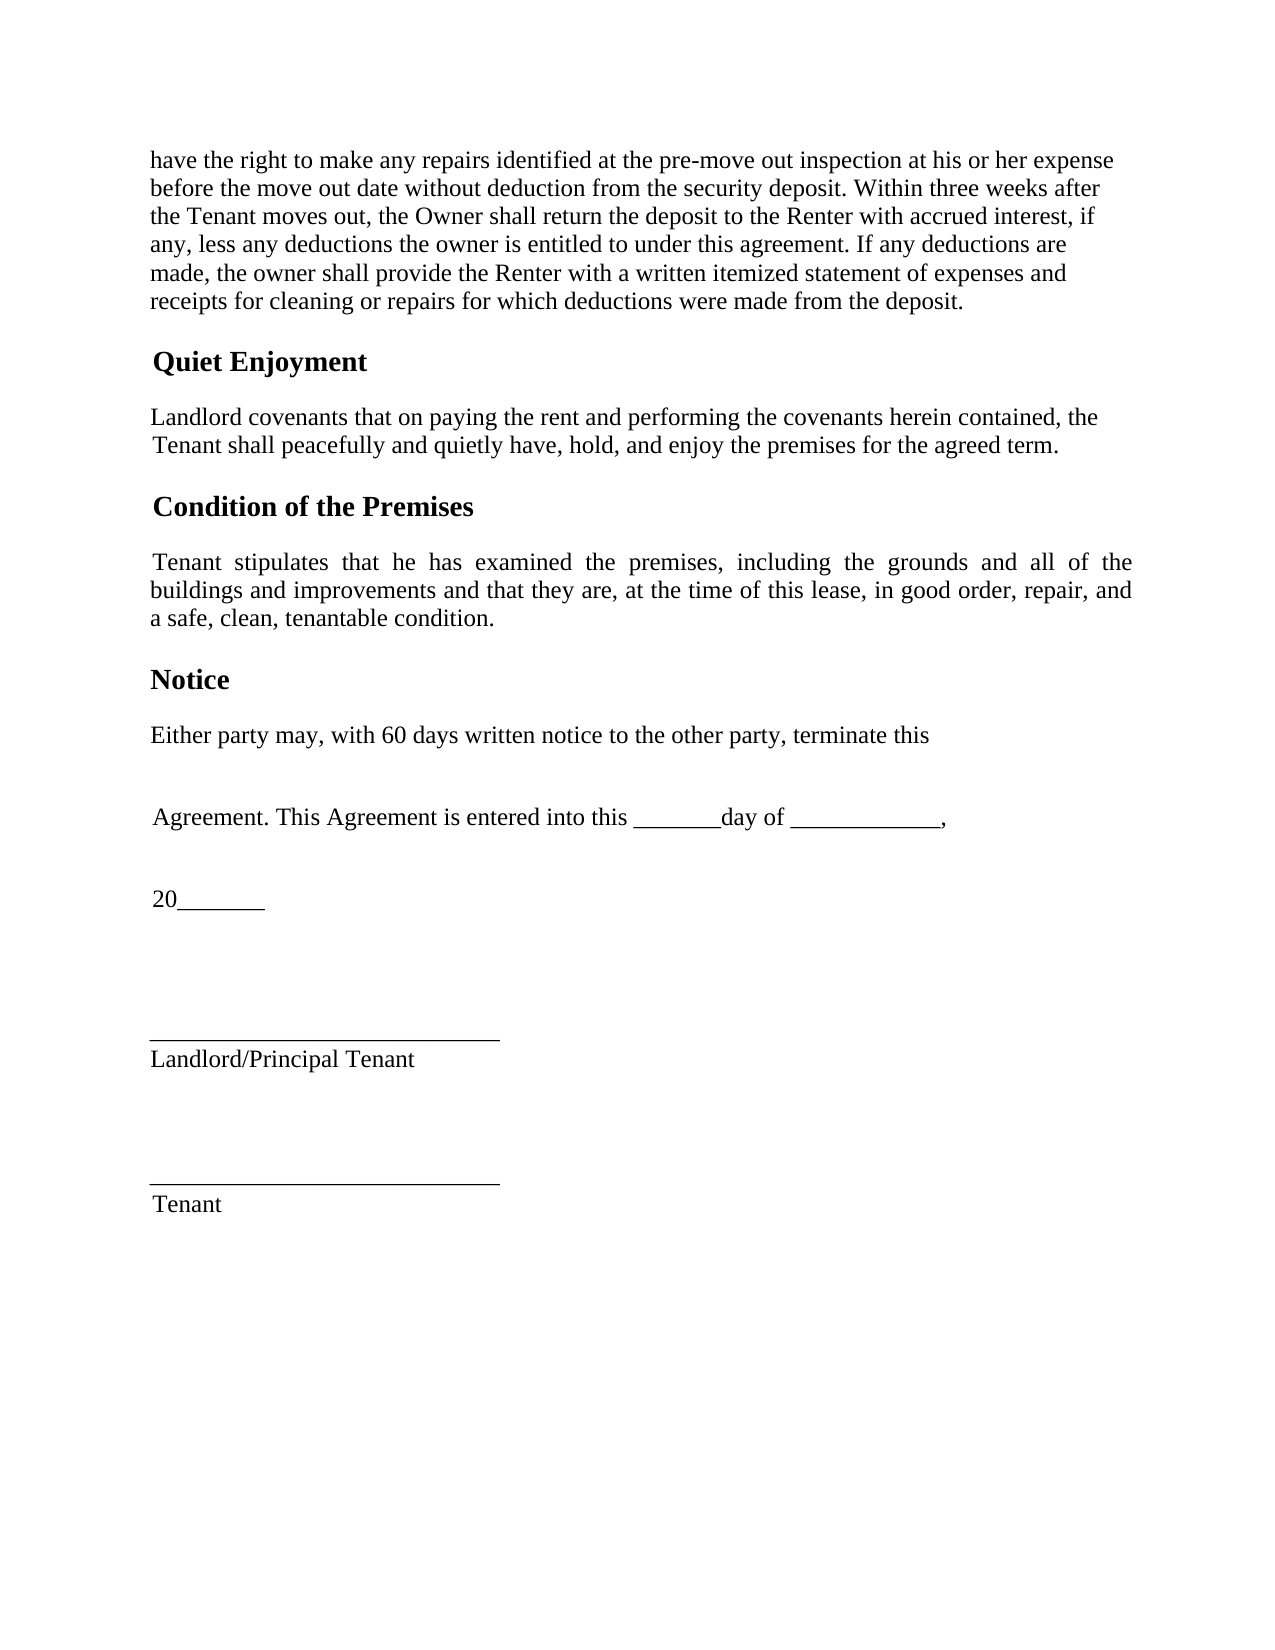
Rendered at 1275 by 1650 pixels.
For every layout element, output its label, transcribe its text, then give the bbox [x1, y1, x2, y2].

text Quiet Enjoyment [152, 344, 1133, 378]
text ____________________________ [149, 1015, 1133, 1044]
text Notice [150, 662, 1133, 695]
text Either party may, with 60 days written notice to the other party, terminate this Agreement. This Agreement is entered into this _______day of ____________, 20_______ [150, 720, 1050, 913]
text have the right to make any repairs identified at the pre-move out inspection at his or her expense before the move out date without deduction from the security deposit. Within three weeks after the Tenant moves out, the Owner shall return the deposit to the Renter with accrued interest, if any, less any deductions the owner is entitled to under this agreement. If any deductions are made, the owner shall provide the Renter with a written itemized statement of expenses and receipts for cleaning or repairs for which deductions were made from the deposit. [150, 146, 1132, 315]
text ____________________________ [149, 1159, 1133, 1188]
text Tenant stipulates that he has examined the premises, including the grounds and all of the buildings and improvements and that they are, at the time of this lease, in good order, repair, and a safe, clean, tenantable condition. [150, 547, 1133, 632]
text Tenant [152, 1189, 1133, 1217]
text Landlord covenants that on paying the rent and performing the covenants herein contained, the Tenant shall peacefully and quietly have, hold, and enjoy the premises for the agreed term. [150, 403, 1101, 459]
text Landlord/Principal Tenant [150, 1044, 1133, 1073]
text Condition of the Premises [152, 489, 1133, 523]
